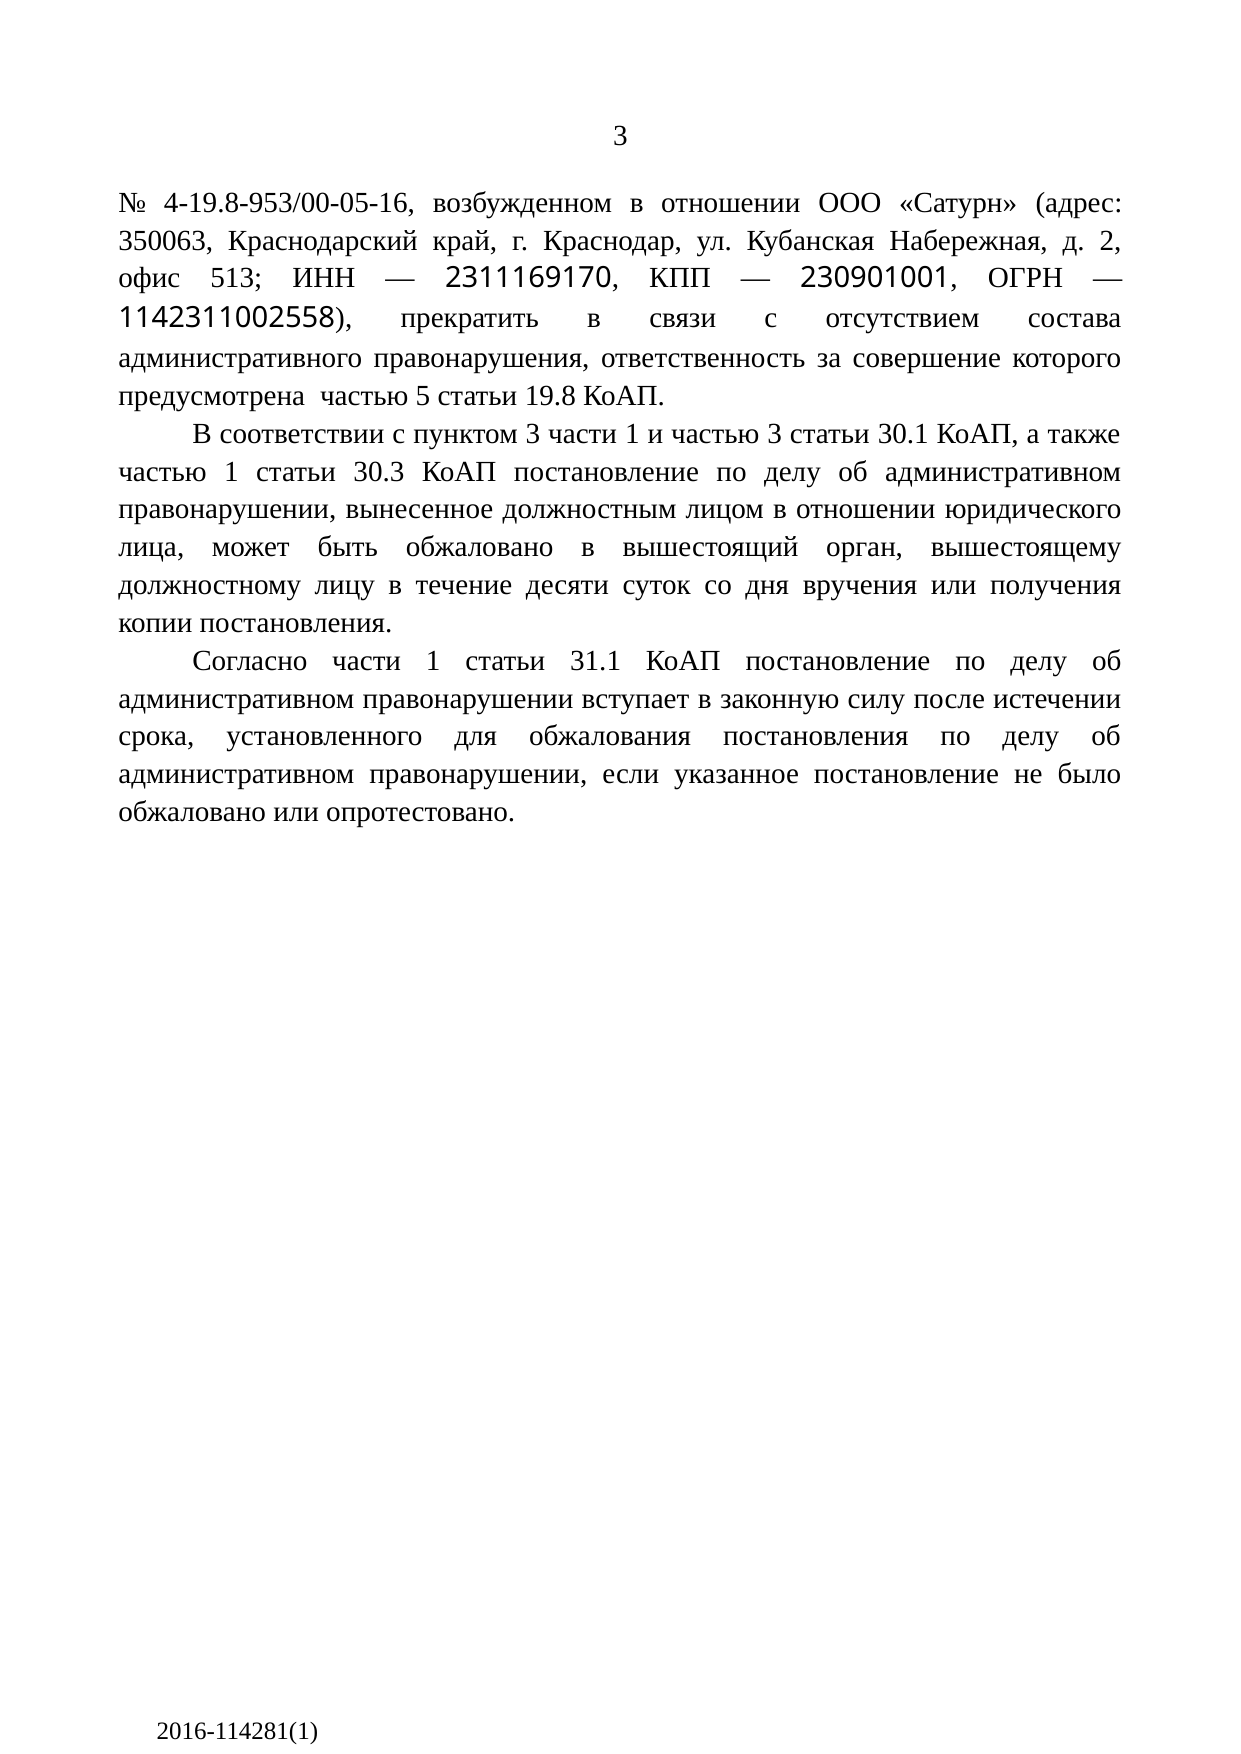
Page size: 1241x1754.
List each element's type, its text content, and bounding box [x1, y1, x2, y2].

text Согласно части 1 статьи 31.1 КоАП постановление по делу об административном правонарушении вступает в законную силу после истечении срока, установленного для обжалования постановления по делу об административном правонарушении, если указанное постановление не было обжаловано или опротестовано. [118, 639, 1122, 828]
text В соответствии с пунктом 3 части 1 и частью 3 статьи 30.1 КоАП, а также частью 1 статьи 30.3 КоАП постановление по делу об административном правонарушении, вынесенное должностным лицом в отношении юридического лица, может быть обжаловано в вышестоящий орган, вышестоящему должностному лицу в течение десяти суток со дня вручения или получения копии постановления. [118, 412, 1122, 639]
text № 4-19.8-953/00-05-16, возбужденном в отношении ООО «Сатурн» (адрес: 350063, Краснодарский край, г. Краснодар, ул. Кубанская Набережная, д. 2, офис 513; ИНН — 2311169170, КПП — 230901001, ОГРН — 1142311002558), прекратить в связи с отсутствием состава административного правонарушения, ответственность за совершение которого предусмотрена частью 5 статьи 19.8 КоАП. [118, 181, 1122, 412]
